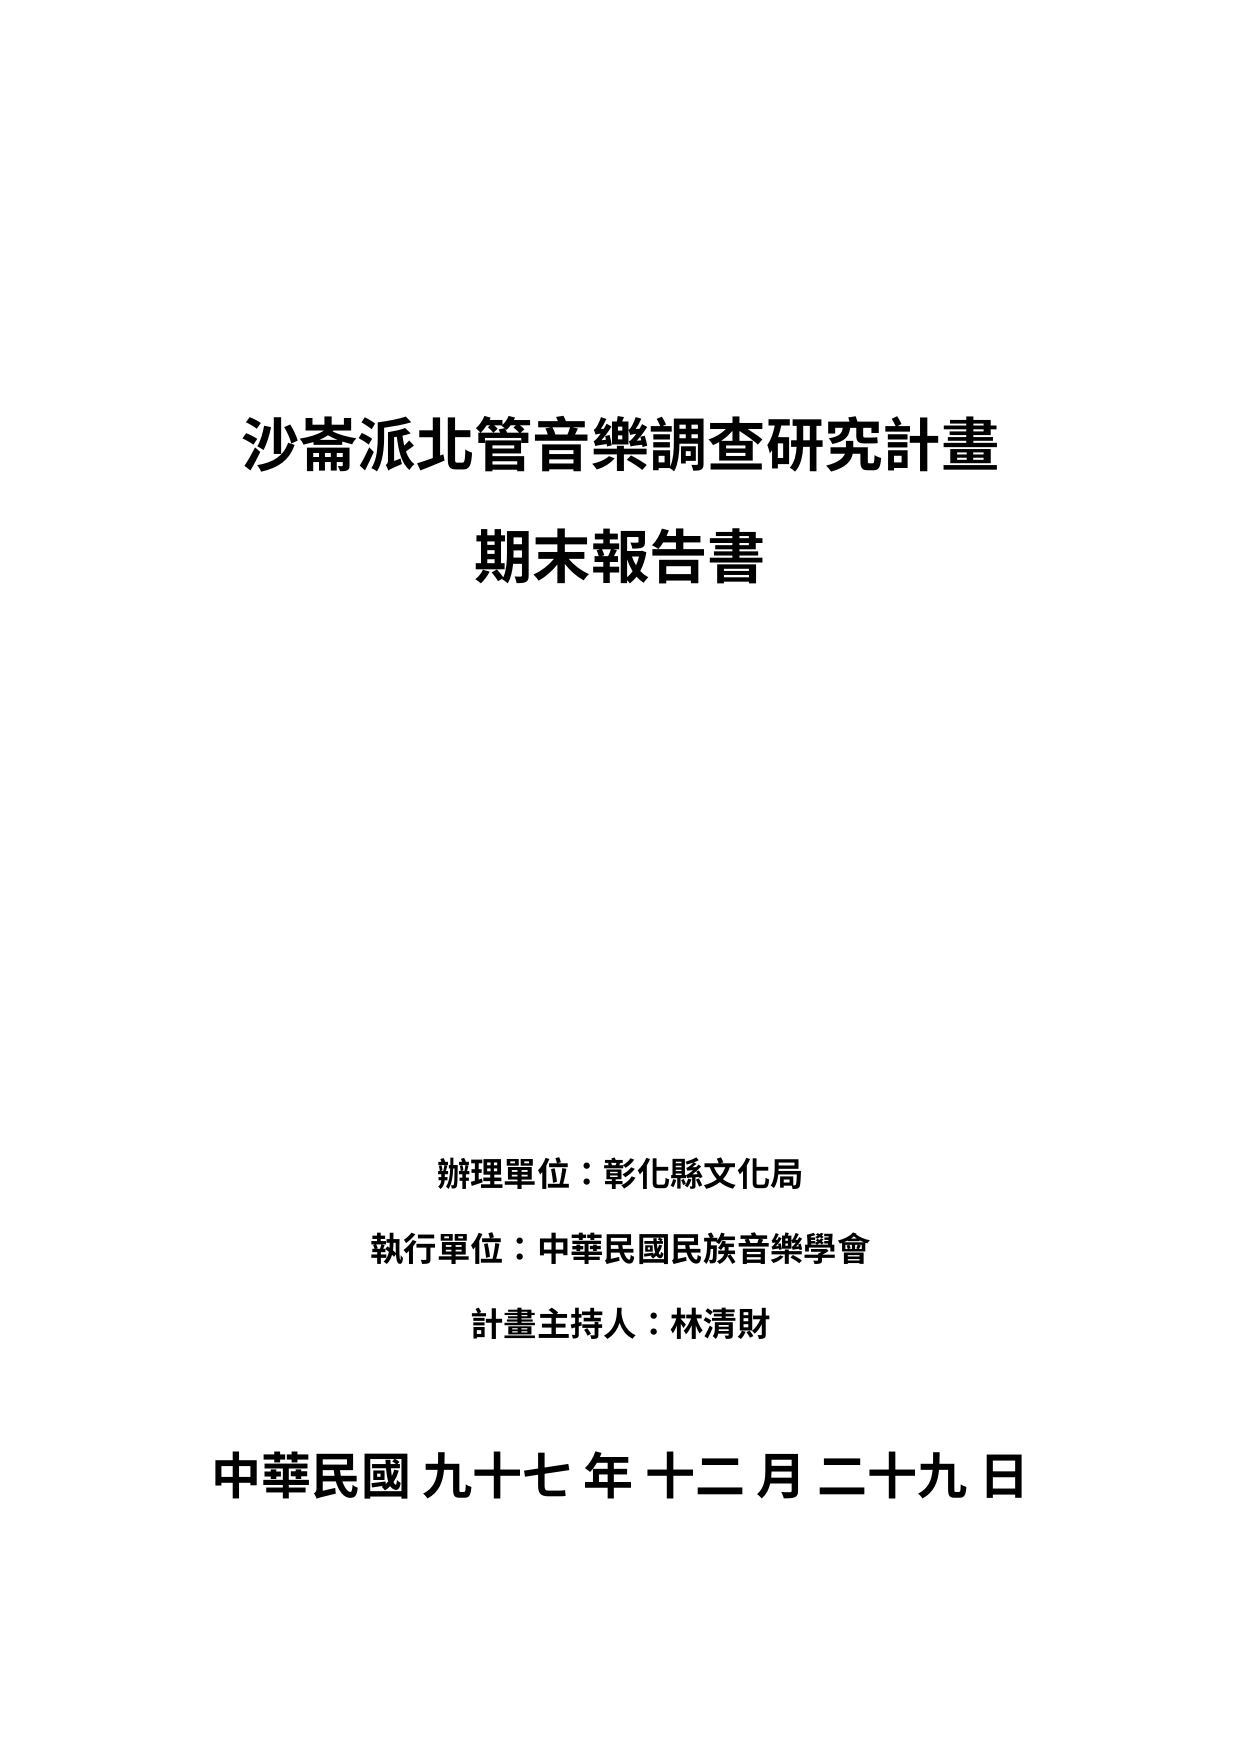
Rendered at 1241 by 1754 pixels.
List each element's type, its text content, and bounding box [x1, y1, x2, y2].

text 執行單位：中華民國民族音樂學會 [136, 1210, 1104, 1285]
text 沙崙派北管音樂調查研究計畫 [136, 385, 1104, 497]
text 辦理單位：彰化縣文化局 [136, 1135, 1104, 1210]
text 計畫主持人：林清財 [136, 1285, 1104, 1360]
text 中華民國 九十七 年 十二 月 二十九 日 [136, 1435, 1104, 1510]
text 期末報告書 [136, 497, 1104, 610]
